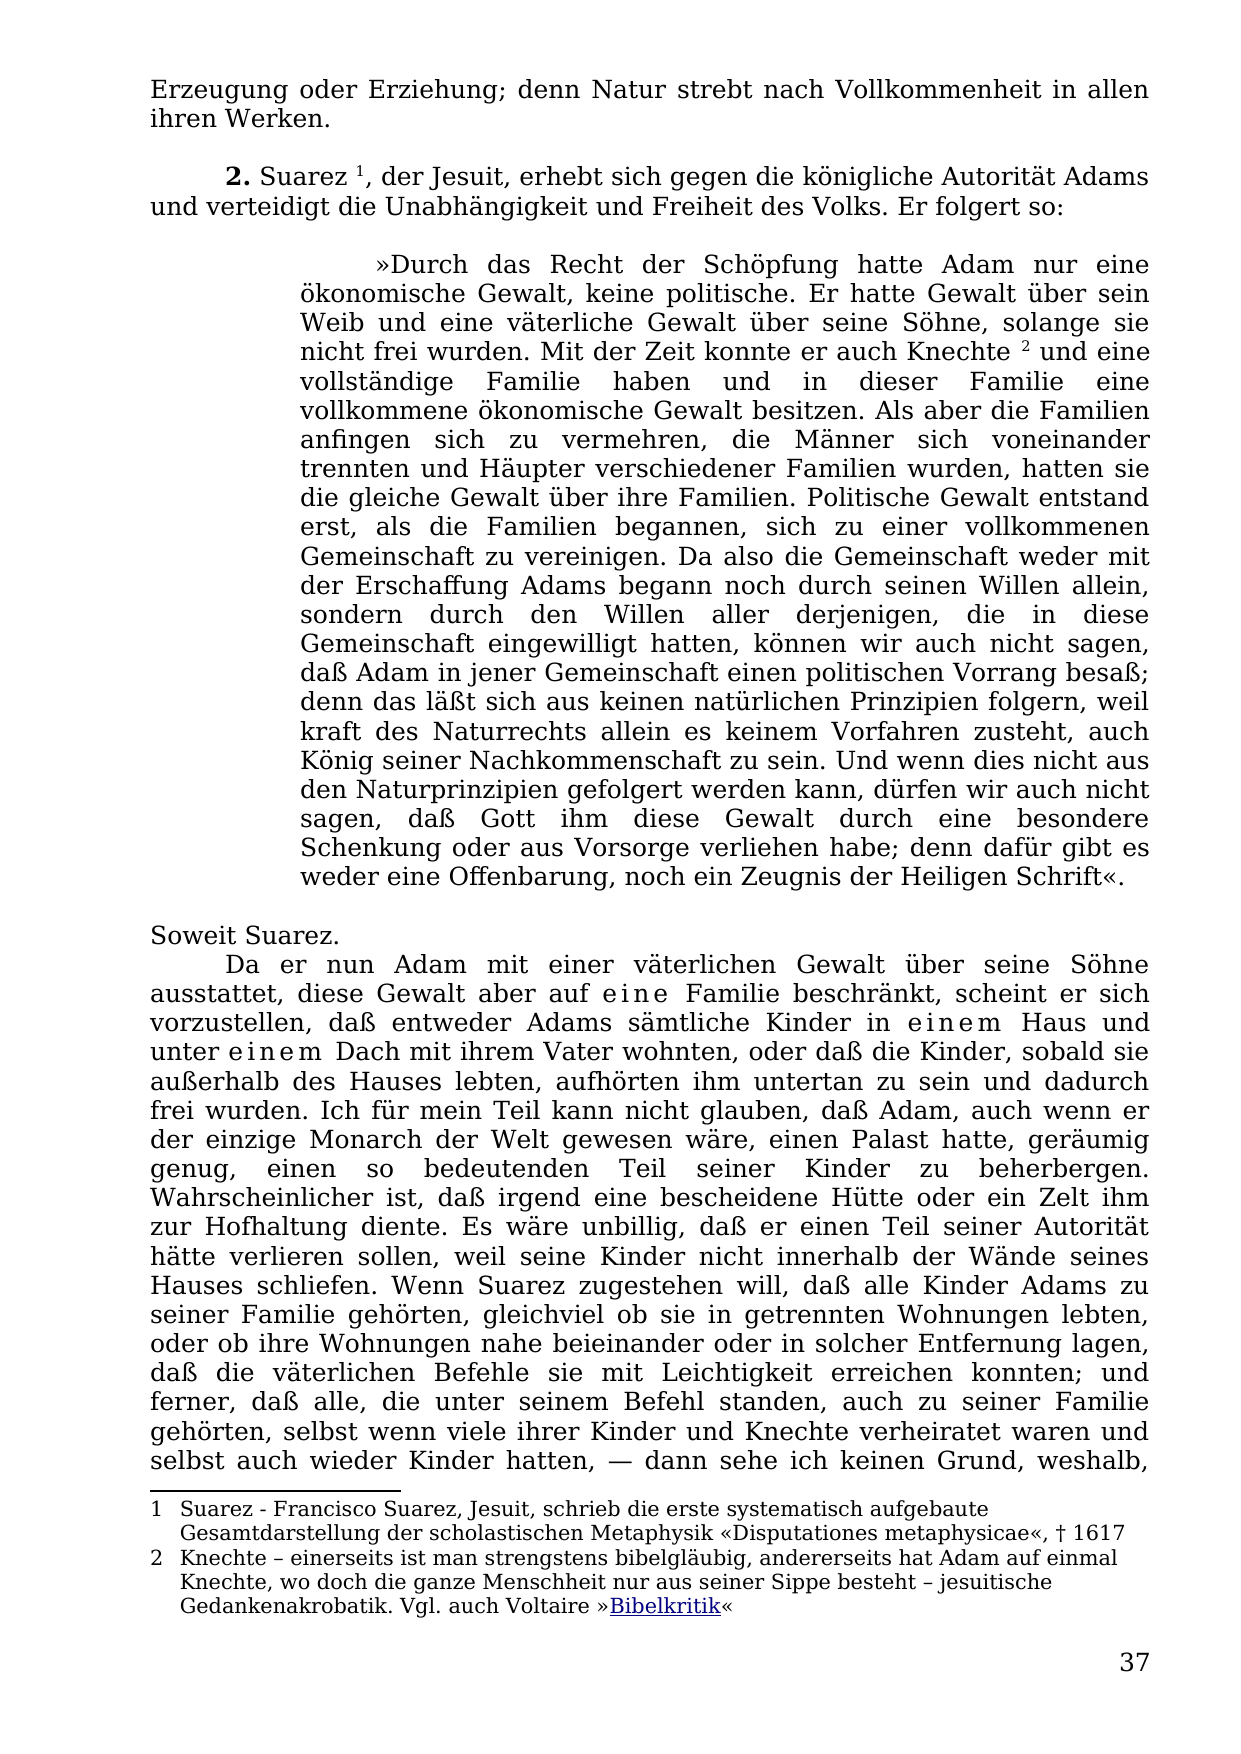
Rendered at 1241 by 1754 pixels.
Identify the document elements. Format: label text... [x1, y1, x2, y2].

text »Durch das Recht der Schöpfung hatte Adam nur eine ökonomische Gewalt, keine politische. Er hatte Gewalt über sein Weib und eine väterliche Gewalt über seine Söhne, solange sie nicht frei wurden. Mit der Zeit konnte er auch Knechte und eine vollständige Familie haben und in dieser Familie eine vollkommene ökonomische Gewalt besitzen. Als aber die Familien anfingen sich zu vermehren, die Männer sich voneinander trennten und Häupter verschiedener Familien wurden, hatten sie die gleiche Gewalt über ihre Familien. Politische Gewalt entstand erst, als die Familien begannen, sich zu einer vollkommenen Gemeinschaft zu vereinigen. Da also die Gemeinschaft weder mit der Erschaffung Adams begann noch durch seinen Willen allein, sondern durch den Willen aller derjenigen, die in diese Gemeinschaft eingewilligt hatten, können wir auch nicht sagen, daß Adam in jener Gemeinschaft einen politischen Vorrang besaß; denn das läßt sich aus keinen natürlichen Prinzipien folgern, weil kraft des Naturrechts allein es keinem Vorfahren zusteht, auch König seiner Nachkommenschaft zu sein. Und wenn dies nicht aus den Naturprinzipien gefolgert werden kann, dürfen wir auch nicht sagen, daß Gott ihm diese Gewalt durch eine besondere Schenkung oder aus Vorsorge verliehen habe; denn dafür gibt es weder eine Offenbarung, noch ein Zeugnis der Heiligen Schrift«. [300, 250, 1151, 892]
text Erzeugung oder Erziehung; denn Natur strebt nach Vollkommenheit in allen ihren Werken. [150, 75, 1151, 133]
text Suarez - Francisco Suarez, Jesuit, schrieb die erste systematisch aufgebaute Gesamtdarstellung der scholastischen Metaphysik «Disputationes metaphysicae«, † 1617 [150, 1497, 1151, 1546]
text Knechte – einerseits ist man strengstens bibelgläubig, andererseits hat Adam auf einmal Knechte, wo doch die ganze Menschheit nur aus seiner Sippe besteht – jesuitische Gedankenakrobatik. Vgl. auch Voltaire »Bibelkritik« [150, 1546, 1151, 1618]
text Soweit Suarez. [150, 921, 1151, 950]
text Da er nun Adam mit einer väterlichen Gewalt über seine Söhne ausstattet, diese Gewalt aber auf eine Familie beschränkt, scheint er sich vorzustellen, daß entweder Adams sämtliche Kinder in einem Haus und unter einem Dach mit ihrem Vater wohnten, oder daß die Kinder, sobald sie außerhalb des Hauses lebten, aufhörten ihm untertan zu sein und dadurch frei wurden. Ich für mein Teil kann nicht glauben, daß Adam, auch wenn er der einzige Monarch der Welt gewesen wäre, einen Palast hatte, geräumig genug, einen so bedeutenden Teil seiner Kinder zu beherbergen. Wahrscheinlicher ist, daß irgend eine bescheidene Hütte oder ein Zelt ihm zur Hofhaltung diente. Es wäre unbillig, daß er einen Teil seiner Autorität hätte verlieren sollen, weil seine Kinder nicht innerhalb der Wände seines Hauses schliefen. Wenn Suarez zugestehen will, daß alle Kinder Adams zu seiner Familie gehörten, gleichviel ob sie in getrennten Wohnungen lebten, oder ob ihre Wohnungen nahe beieinander oder in solcher Entfernung lagen, daß die väterlichen Befehle sie mit Leichtigkeit erreichen konnten; und ferner, daß alle, die unter seinem Befehl standen, auch zu seiner Familie gehörten, selbst wenn viele ihrer Kinder und Knechte verheiratet waren und selbst auch wieder Kinder hatten, — dann sehe ich keinen Grund, weshalb, [150, 950, 1151, 1475]
text 2. Suarez , der Jesuit, erhebt sich gegen die königliche Autorität Adams und verteidigt die Unabhängigkeit und Freiheit des Volks. Er folgert so: [150, 133, 1151, 221]
